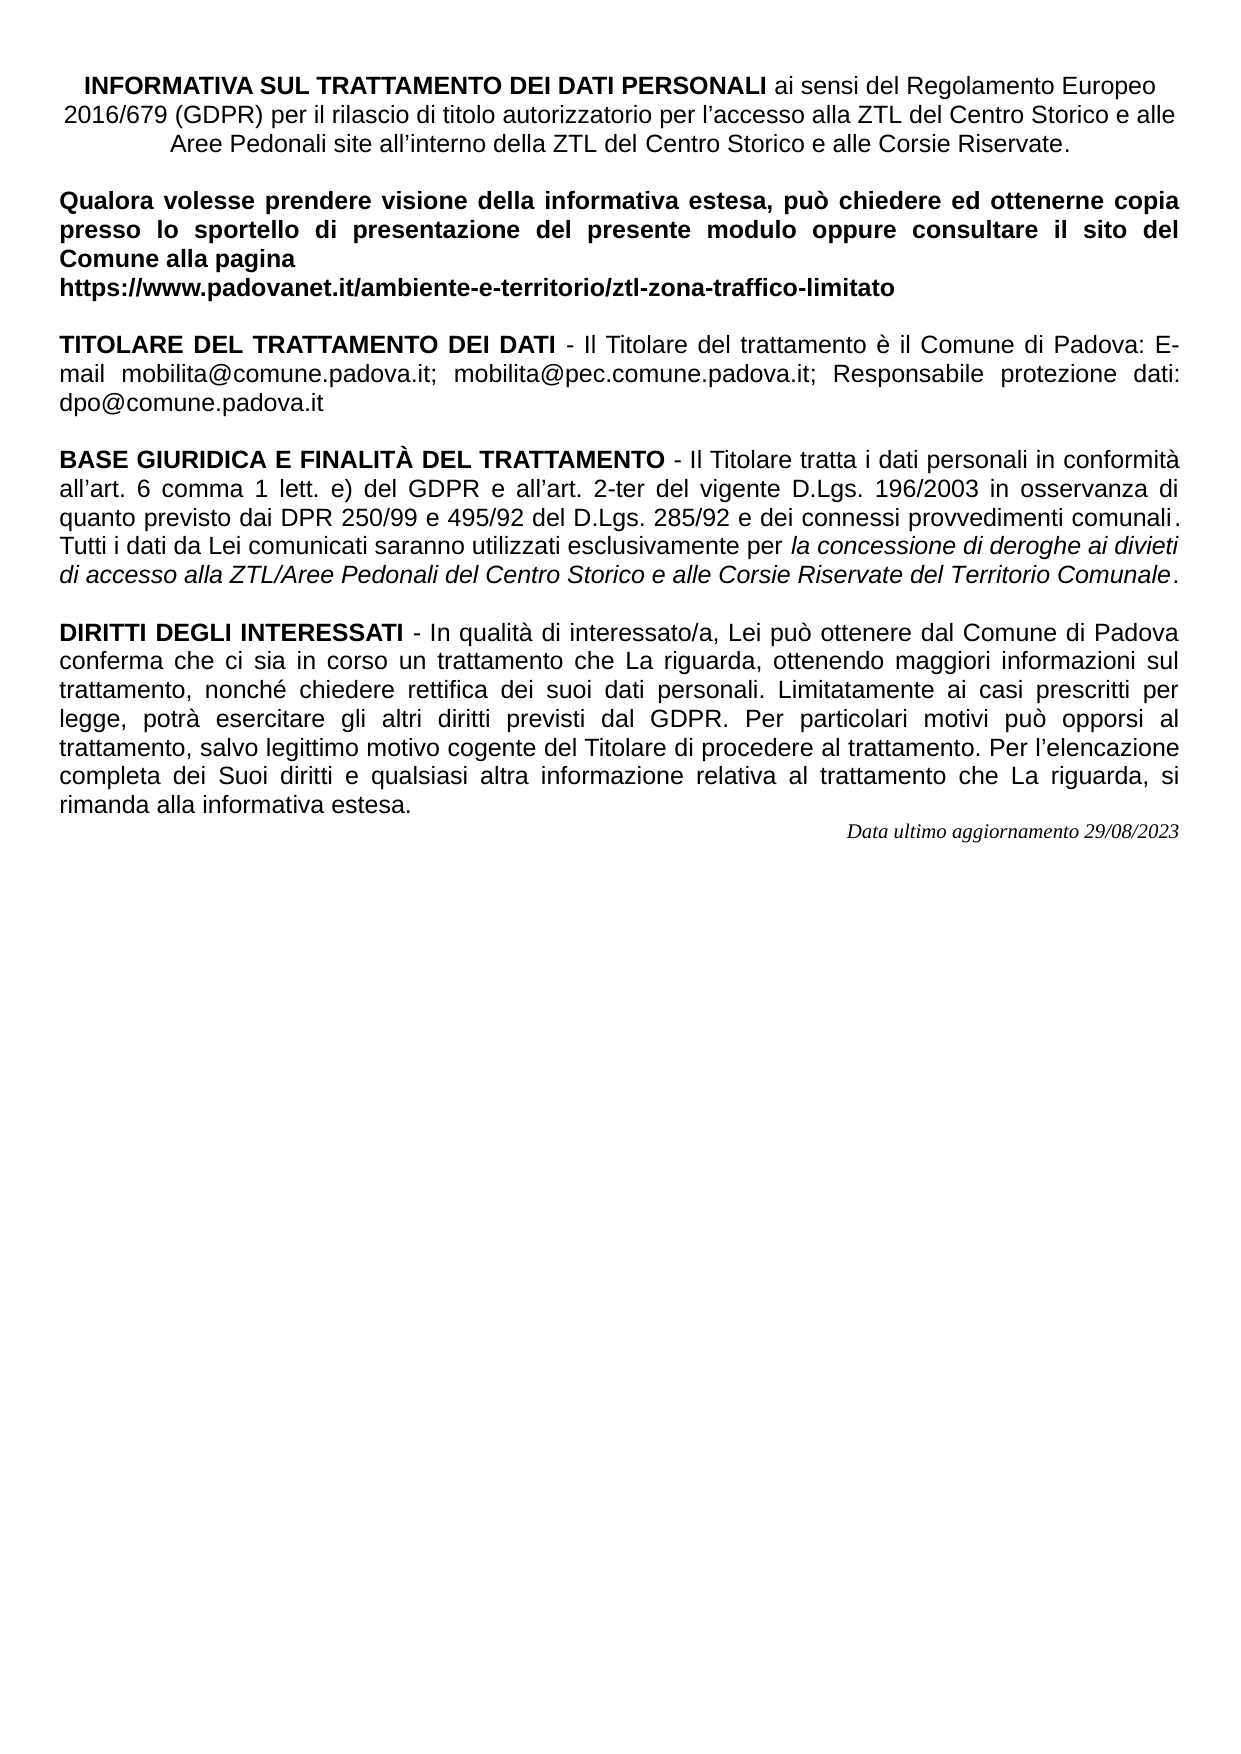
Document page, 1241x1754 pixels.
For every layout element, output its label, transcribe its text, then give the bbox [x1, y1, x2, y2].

text https://www.padovanet.it/ambiente-e-territorio/ztl-zona-traffico-limitato [59, 273, 1181, 301]
text DIRITTI DEGLI INTERESSATI - In qualità di interessato/a, Lei può ottenere dal Comune di Padova conferma che ci sia in corso un trattamento che La riguarda, ottenendo maggiori informazioni sul trattamento, nonché chiedere rettifica dei suoi dati personali. Limitatamente ai casi prescritti per legge, potrà esercitare gli altri diritti previsti dal GDPR. Per particolari motivi può opporsi al trattamento, salvo legittimo motivo cogente del Titolare di procedere al trattamento. Per l’elencazione completa dei Suoi diritti e qualsiasi altra informazione relativa al trattamento che La riguarda, si rimanda alla informativa estesa. [59, 618, 1181, 819]
text Qualora volesse prendere visione della informativa estesa, può chiedere ed ottenerne copia presso lo sportello di presentazione del presente modulo oppure consultare il sito del Comune alla pagina [59, 186, 1181, 273]
text TITOLARE DEL TRATTAMENTO DEI DATI - Il Titolare del trattamento è il Comune di Padova: E-mail mobilita@comune.padova.it; mobilita@pec.comune.padova.it; Responsabile protezione dati: dpo@comune.padova.it [59, 330, 1181, 416]
text Data ultimo aggiornamento 29/08/2023 [59, 819, 1181, 843]
text BASE GIURIDICA E FINALITÀ DEL TRATTAMENTO - Il Titolare tratta i dati personali in conformità all’art. 6 comma 1 lett. e) del GDPR e all’art. 2-ter del vigente D.Lgs. 196/2003 in osservanza di quanto previsto dai DPR 250/99 e 495/92 del D.Lgs. 285/92 e dei connessi provvedimenti comunali. Tutti i dati da Lei comunicati saranno utilizzati esclusivamente per la concessione di deroghe ai divieti di accesso alla ZTL/Aree Pedonali del Centro Storico e alle Corsie Riservate del Territorio Comunale. [59, 445, 1181, 589]
text INFORMATIVA SUL TRATTAMENTO DEI DATI PERSONALI ai sensi del Regolamento Europeo 2016/679 (GDPR) per il rilascio di titolo autorizzatorio per l’accesso alla ZTL del Centro Storico e alle Aree Pedonali site all’interno della ZTL del Centro Storico e alle Corsie Riservate. [59, 71, 1181, 158]
